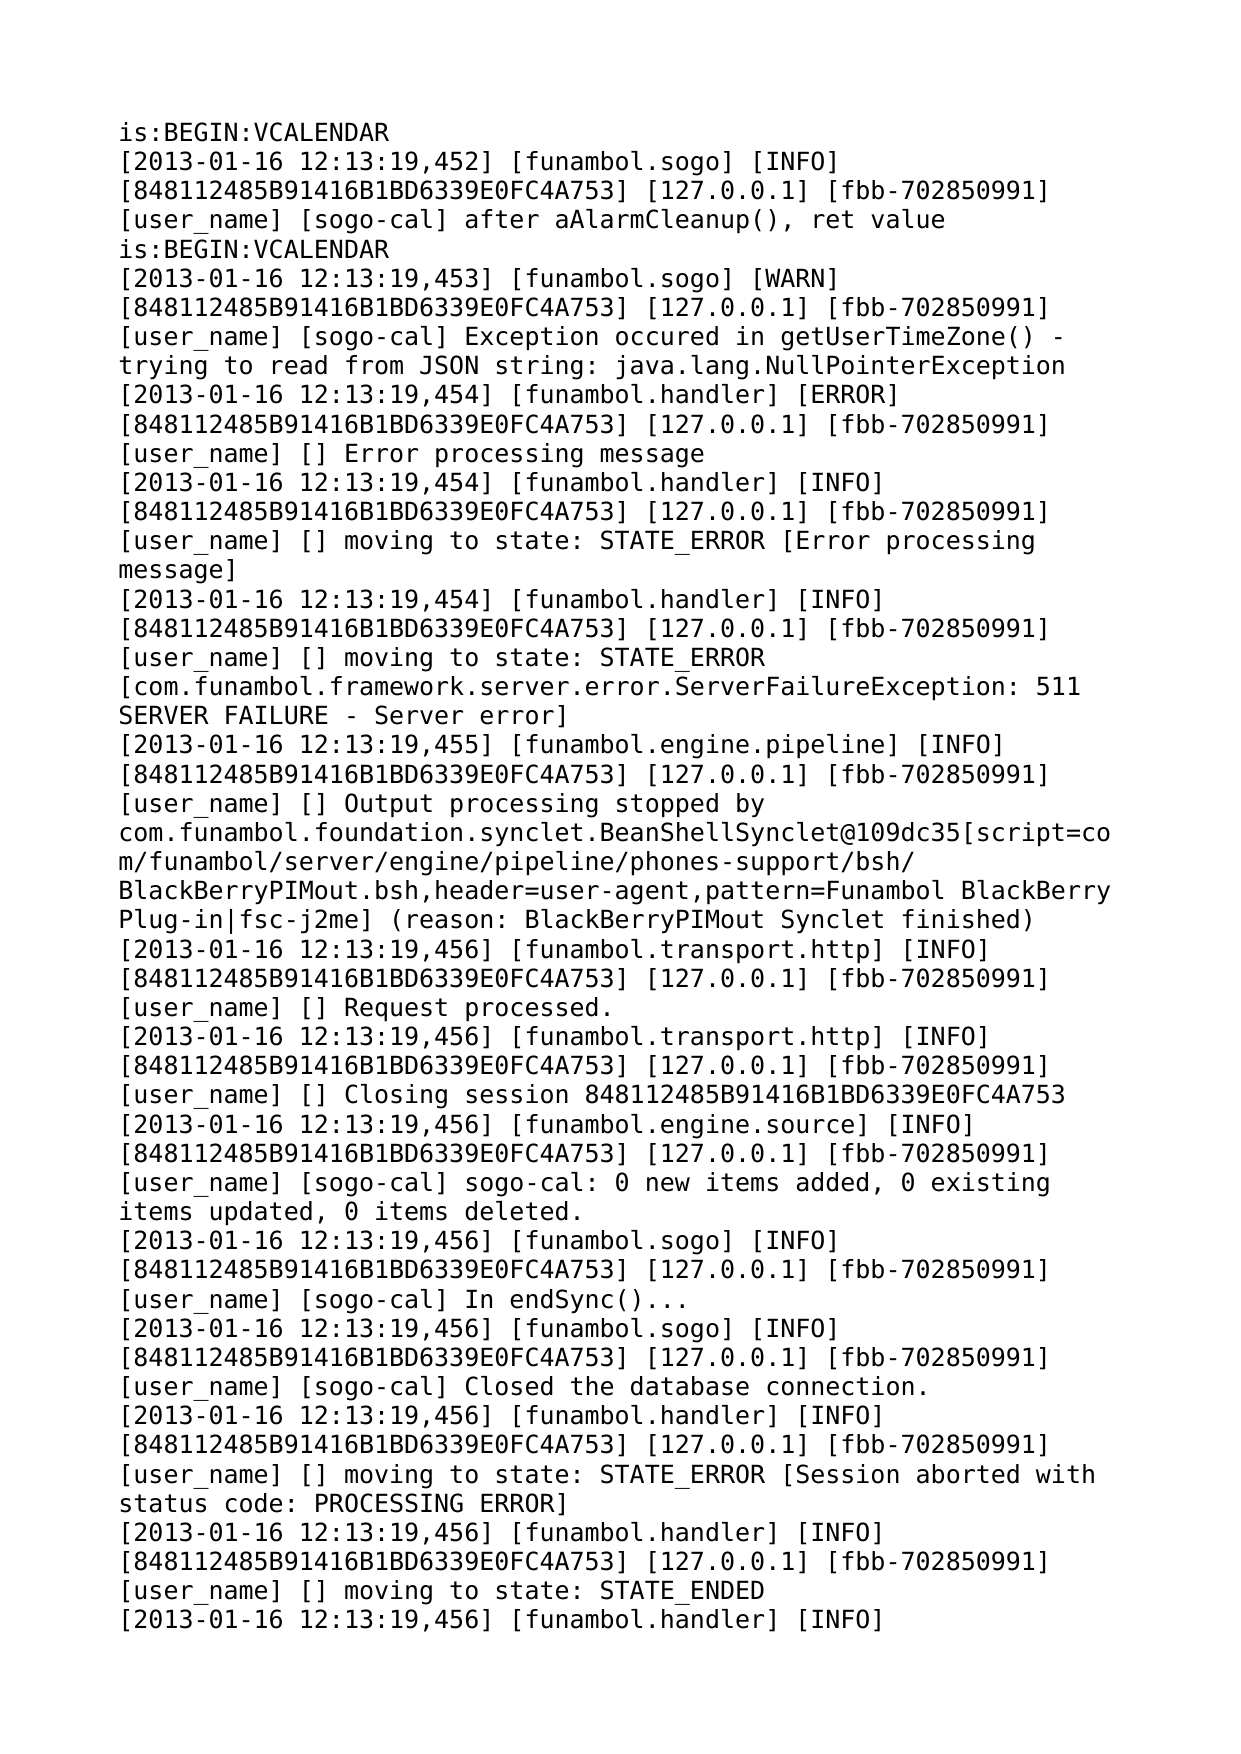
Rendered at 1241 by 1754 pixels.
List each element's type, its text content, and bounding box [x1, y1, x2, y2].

text is:BEGIN:VCALENDAR [2013-01-16 12:13:19,452] [funambol.sogo] [INFO] [848112485B91416B1BD6339E0FC4A753] [127.0.0.1] [fbb-702850991] [user_name] [sogo-cal] after aAlarmCleanup(), ret value is:BEGIN:VCALENDAR [2013-01-16 12:13:19,453] [funambol.sogo] [WARN] [848112485B91416B1BD6339E0FC4A753] [127.0.0.1] [fbb-702850991] [user_name] [sogo-cal] Exception occured in getUserTimeZone() - trying to read from JSON string: java.lang.NullPointerException [2013-01-16 12:13:19,454] [funambol.handler] [ERROR] [848112485B91416B1BD6339E0FC4A753] [127.0.0.1] [fbb-702850991] [user_name] [] Error processing message [2013-01-16 12:13:19,454] [funambol.handler] [INFO] [848112485B91416B1BD6339E0FC4A753] [127.0.0.1] [fbb-702850991] [user_name] [] moving to state: STATE_ERROR [Error processing message] [2013-01-16 12:13:19,454] [funambol.handler] [INFO] [848112485B91416B1BD6339E0FC4A753] [127.0.0.1] [fbb-702850991] [user_name] [] moving to state: STATE_ERROR [com.funambol.framework.server.error.ServerFailureException: 511 SERVER FAILURE - Server error] [2013-01-16 12:13:19,455] [funambol.engine.pipeline] [INFO] [848112485B91416B1BD6339E0FC4A753] [127.0.0.1] [fbb-702850991] [user_name] [] Output processing stopped by com.funambol.foundation.synclet.BeanShellSynclet@109dc35[script=com/funambol/server/engine/pipeline/phones-support/bsh/BlackBerryPIMout.bsh,header=user-agent,pattern=Funambol BlackBerry Plug-in|fsc-j2me] (reason: BlackBerryPIMout Synclet finished) [2013-01-16 12:13:19,456] [funambol.transport.http] [INFO] [848112485B91416B1BD6339E0FC4A753] [127.0.0.1] [fbb-702850991] [user_name] [] Request processed. [2013-01-16 12:13:19,456] [funambol.transport.http] [INFO] [848112485B91416B1BD6339E0FC4A753] [127.0.0.1] [fbb-702850991] [user_name] [] Closing session 848112485B91416B1BD6339E0FC4A753 [2013-01-16 12:13:19,456] [funambol.engine.source] [INFO] [848112485B91416B1BD6339E0FC4A753] [127.0.0.1] [fbb-702850991] [user_name] [sogo-cal] sogo-cal: 0 new items added, 0 existing items updated, 0 items deleted. [2013-01-16 12:13:19,456] [funambol.sogo] [INFO] [848112485B91416B1BD6339E0FC4A753] [127.0.0.1] [fbb-702850991] [user_name] [sogo-cal] In endSync()... [2013-01-16 12:13:19,456] [funambol.sogo] [INFO] [848112485B91416B1BD6339E0FC4A753] [127.0.0.1] [fbb-702850991] [user_name] [sogo-cal] Closed the database connection. [2013-01-16 12:13:19,456] [funambol.handler] [INFO] [848112485B91416B1BD6339E0FC4A753] [127.0.0.1] [fbb-702850991] [user_name] [] moving to state: STATE_ERROR [Session aborted with status code: PROCESSING ERROR] [2013-01-16 12:13:19,456] [funambol.handler] [INFO] [848112485B91416B1BD6339E0FC4A753] [127.0.0.1] [fbb-702850991] [user_name] [] moving to state: STATE_ENDED [2013-01-16 12:13:19,456] [funambol.handler] [INFO] [118, 118, 1122, 1635]
